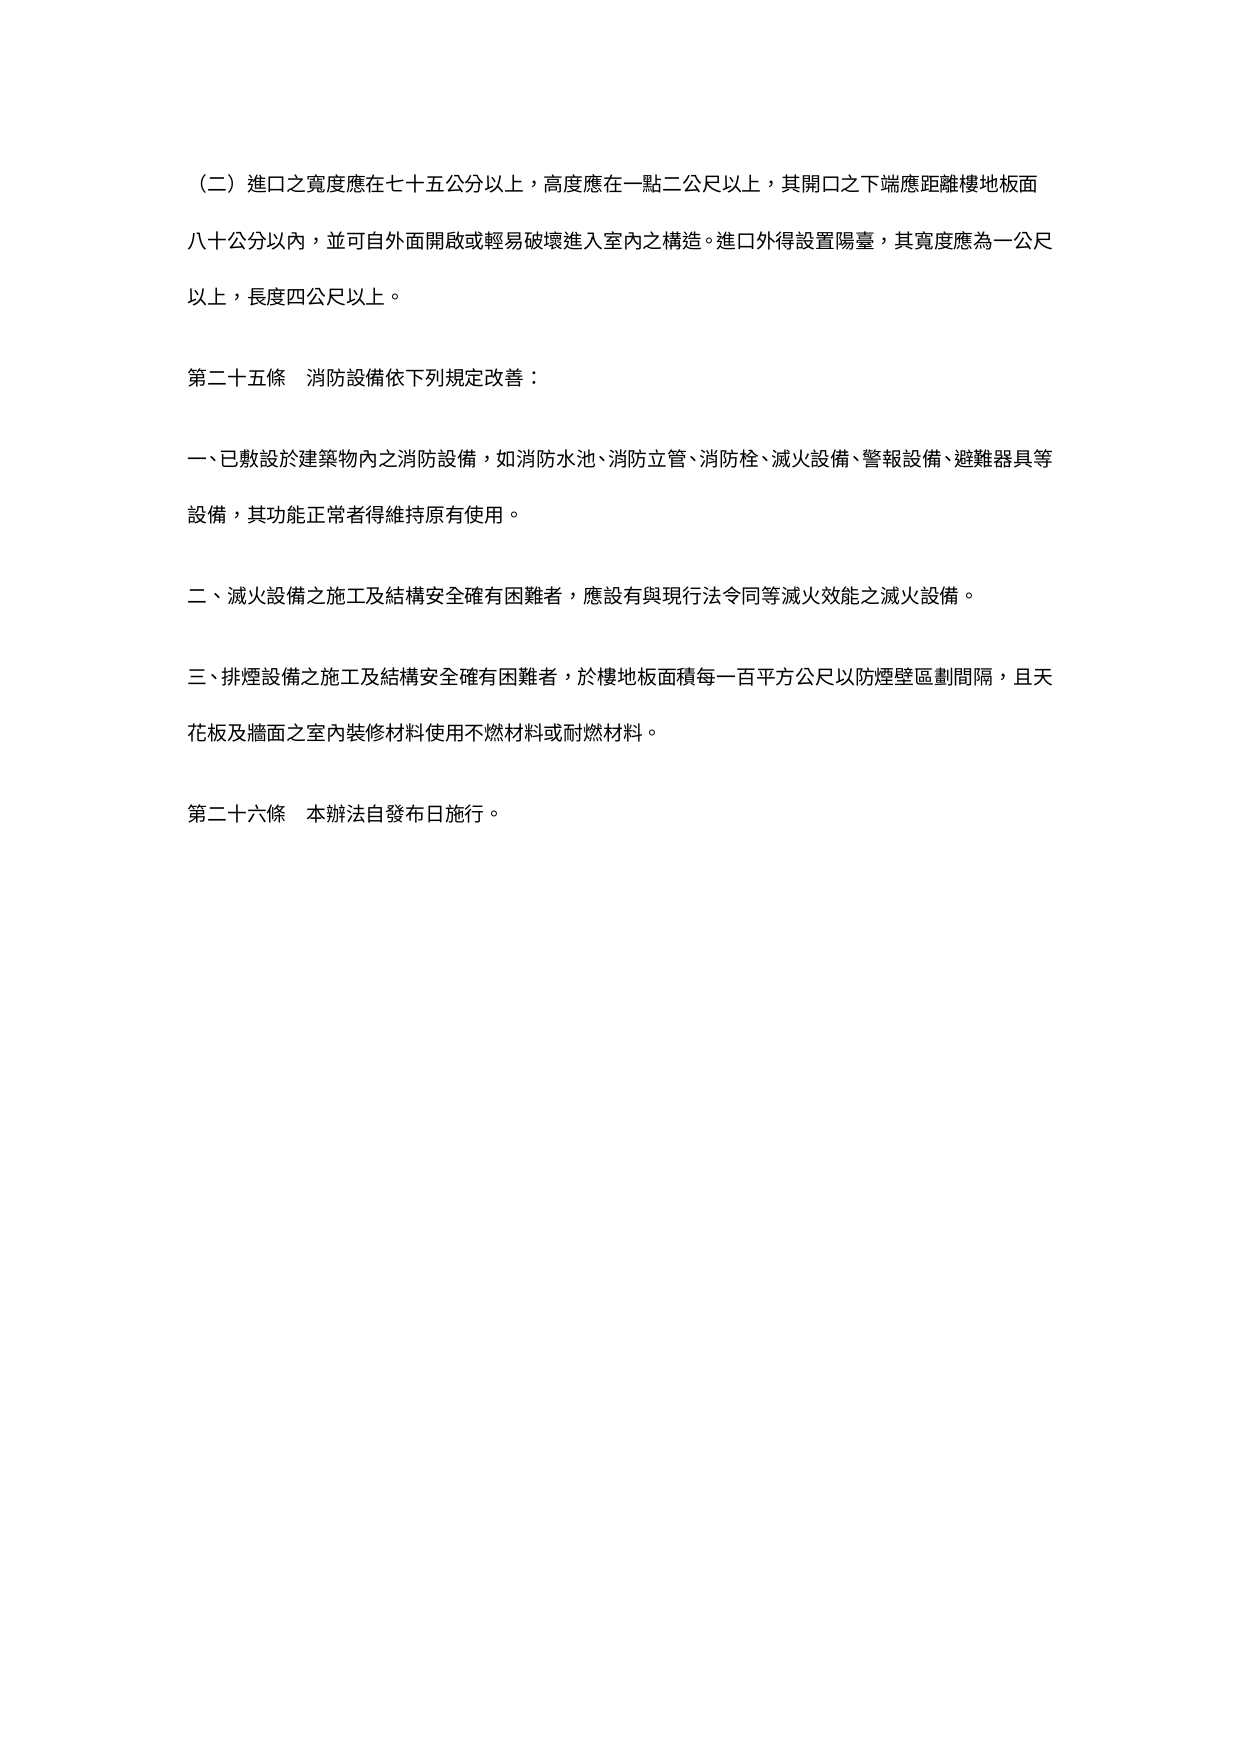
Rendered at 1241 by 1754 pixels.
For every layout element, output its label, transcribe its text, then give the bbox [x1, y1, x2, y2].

text （二）進口之寬度應在七十五公分以上，高度應在一點二公尺以上，其開口之下端應距離樓地板面八十公分以內，並可自外面開啟或輕易破壞進入室內之構造。進口外得設置陽臺，其寬度應為一公尺以上，長度四公尺以上。 [187, 164, 1053, 314]
text 一、已敷設於建築物內之消防設備，如消防水池、消防立管、消防栓、滅火設備、警報設備、避難器具等設備，其功能正常者得維持原有使用。 [187, 439, 1053, 533]
text 第二十六條 本辦法自發布日施行。 [187, 794, 1053, 832]
text 二、滅火設備之施工及結構安全確有困難者，應設有與現行法令同等滅火效能之滅火設備。 [187, 576, 1053, 613]
text 第二十五條 消防設備依下列規定改善： [187, 358, 1053, 395]
text 三、排煙設備之施工及結構安全確有困難者，於樓地板面積每一百平方公尺以防煙壁區劃間隔，且天花板及牆面之室內裝修材料使用不燃材料或耐燃材料。 [187, 657, 1053, 751]
